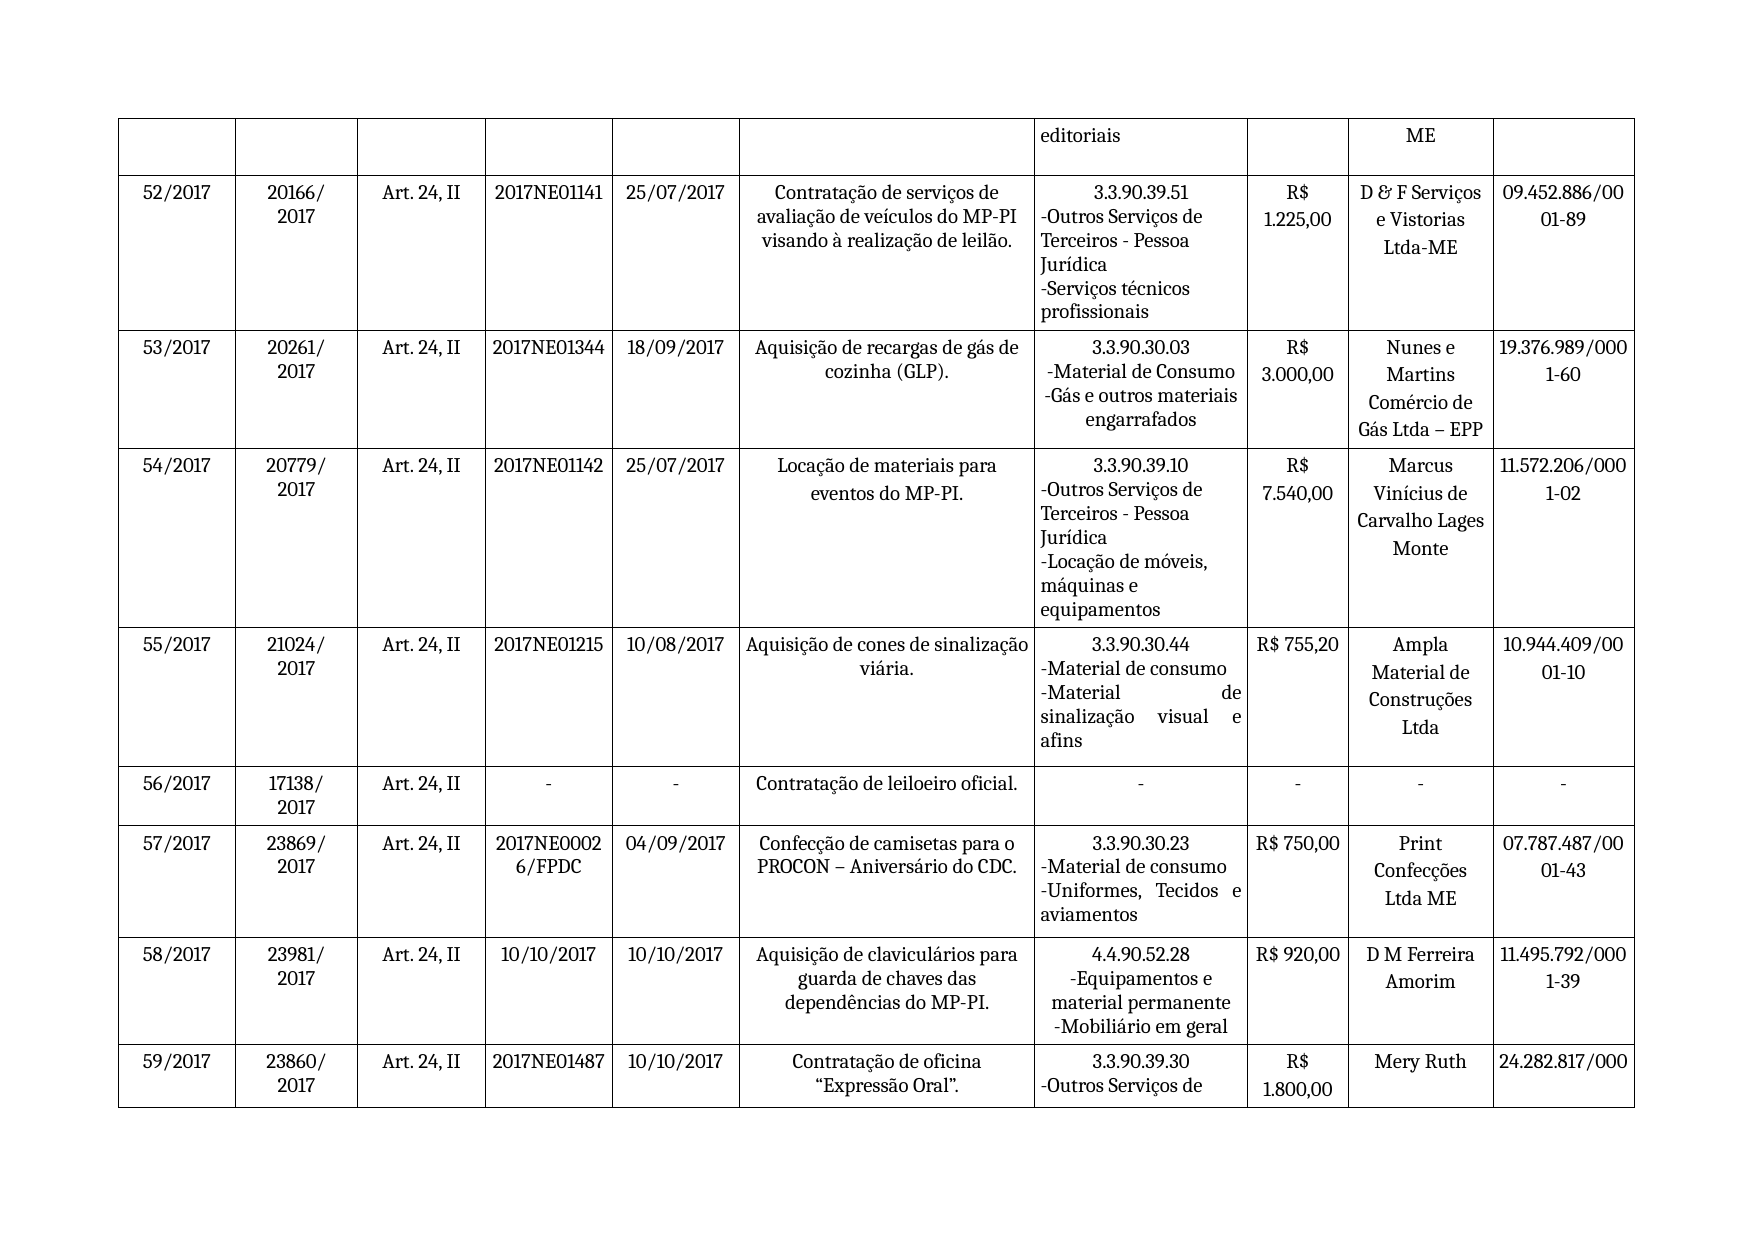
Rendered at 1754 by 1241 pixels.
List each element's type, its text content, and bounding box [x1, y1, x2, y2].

table_cell 09.452.886/0001-89 [1494, 176, 1634, 330]
table_cell D & F Serviços e Vistorias Ltda-ME [1349, 176, 1493, 330]
table_cell Confecção de camisetas para o PROCON – Aniversário do CDC. [740, 826, 1034, 937]
table_cell 10.944.409/0001-10 [1494, 628, 1634, 766]
table_cell Mery Ruth [1349, 1045, 1493, 1107]
table_cell 04/09/2017 [613, 826, 739, 937]
table_cell 53/2017 [119, 331, 235, 448]
table_cell 18/09/2017 [613, 331, 739, 448]
table_cell [1494, 119, 1634, 174]
table_cell 56/2017 [119, 767, 235, 825]
table_cell 58/2017 [119, 938, 235, 1044]
table_cell Contratação de serviços de avaliação de veículos do MP-PI visando à realização de leilão. [740, 176, 1034, 330]
table_cell Marcus Vinícius de Carvalho Lages Monte [1349, 449, 1493, 627]
table_cell 20779/ 2017 [236, 449, 357, 627]
table_cell - [1494, 767, 1634, 825]
table_cell [358, 119, 485, 174]
table_cell 25/07/2017 [613, 449, 739, 627]
table_cell 21024/ 2017 [236, 628, 357, 766]
table_cell 23869/ 2017 [236, 826, 357, 937]
table_cell 2017NE01142 [486, 449, 612, 627]
table_cell Ampla Material de Construções Ltda [1349, 628, 1493, 766]
table_cell Print Confecções Ltda ME [1349, 826, 1493, 937]
table_cell 17138/ 2017 [236, 767, 357, 825]
table_cell 23860/ 2017 [236, 1045, 357, 1107]
table_cell Art. 24, II [358, 176, 485, 330]
table_cell - [1035, 767, 1247, 825]
table_cell Art. 24, II [358, 449, 485, 627]
table_cell ME [1349, 119, 1493, 174]
table_cell 07.787.487/0001-43 [1494, 826, 1634, 937]
table_cell 55/2017 [119, 628, 235, 766]
table_cell 3.3.90.30.44 -Material de consumo -Material de sinalização visual e afins [1035, 628, 1247, 766]
table_cell Nunes e Martins Comércio de Gás Ltda – EPP [1349, 331, 1493, 448]
table_cell 3.3.90.39.30 -Outros Serviços de [1035, 1045, 1247, 1107]
table_cell 10/08/2017 [613, 628, 739, 766]
table_cell - [1248, 767, 1348, 825]
table_cell 10/10/2017 [613, 938, 739, 1044]
table_cell R$ 1.225,00 [1248, 176, 1348, 330]
table_cell Contratação de leiloeiro oficial. [740, 767, 1034, 825]
table_cell 2017NE01487 [486, 1045, 612, 1107]
table_cell Art. 24, II [358, 331, 485, 448]
table_cell editoriais [1035, 119, 1247, 174]
table_cell [740, 119, 1034, 174]
table_cell 10/10/2017 [486, 938, 612, 1044]
table_cell 20261/ 2017 [236, 331, 357, 448]
table_cell 59/2017 [119, 1045, 235, 1107]
table_cell [119, 119, 235, 174]
table_cell 11.495.792/0001-39 [1494, 938, 1634, 1044]
table_cell 25/07/2017 [613, 176, 739, 330]
table_cell R$ 1.800,00 [1248, 1045, 1348, 1107]
table_cell Art. 24, II [358, 826, 485, 937]
table_cell Aquisição de claviculários para guarda de chaves das dependências do MP-PI. [740, 938, 1034, 1044]
table_cell Aquisição de cones de sinalização viária. [740, 628, 1034, 766]
table_cell D M Ferreira Amorim [1349, 938, 1493, 1044]
table_cell 24.282.817/000 [1494, 1045, 1634, 1107]
table_cell 3.3.90.39.10 -Outros Serviços de Terceiros - Pessoa Jurídica -Locação de móveis, máquinas e equipamentos [1035, 449, 1247, 627]
table_cell [486, 119, 612, 174]
table_cell - [613, 767, 739, 825]
table_cell Locação de materiais para eventos do MP-PI. [740, 449, 1034, 627]
table_cell R$ 3.000,00 [1248, 331, 1348, 448]
table_cell 4.4.90.52.28 -Equipamentos e material permanente -Mobiliário em geral [1035, 938, 1247, 1044]
table_cell 3.3.90.39.51 -Outros Serviços de Terceiros - Pessoa Jurídica -Serviços técnicos profissionais [1035, 176, 1247, 330]
table_cell 2017NE01141 [486, 176, 612, 330]
table_cell [613, 119, 739, 174]
table_cell 19.376.989/0001-60 [1494, 331, 1634, 448]
table_cell 2017NE00026/FPDC [486, 826, 612, 937]
table_cell [236, 119, 357, 174]
table_cell 20166/ 2017 [236, 176, 357, 330]
table_cell 3.3.90.30.23 -Material de consumo -Uniformes, Tecidos e aviamentos [1035, 826, 1247, 937]
table_cell R$ 755,20 [1248, 628, 1348, 766]
table_cell 3.3.90.30.03 -Material de Consumo -Gás e outros materiais engarrafados [1035, 331, 1247, 448]
table_cell 54/2017 [119, 449, 235, 627]
table_cell R$ 750,00 [1248, 826, 1348, 937]
table_cell 10/10/2017 [613, 1045, 739, 1107]
table_cell 2017NE01344 [486, 331, 612, 448]
table_cell 57/2017 [119, 826, 235, 937]
table_cell Art. 24, II [358, 938, 485, 1044]
table_cell R$ 7.540,00 [1248, 449, 1348, 627]
table_cell [1248, 119, 1348, 174]
table_cell Contratação de oficina “Expressão Oral”. [740, 1045, 1034, 1107]
table_cell Art. 24, II [358, 767, 485, 825]
table_cell Art. 24, II [358, 628, 485, 766]
table_cell 23981/ 2017 [236, 938, 357, 1044]
table_cell 11.572.206/0001-02 [1494, 449, 1634, 627]
table_cell - [486, 767, 612, 825]
table_cell 2017NE01215 [486, 628, 612, 766]
table_cell Aquisição de recargas de gás de cozinha (GLP). [740, 331, 1034, 448]
table_cell Art. 24, II [358, 1045, 485, 1107]
table_cell - [1349, 767, 1493, 825]
table_cell 52/2017 [119, 176, 235, 330]
table_cell R$ 920,00 [1248, 938, 1348, 1044]
